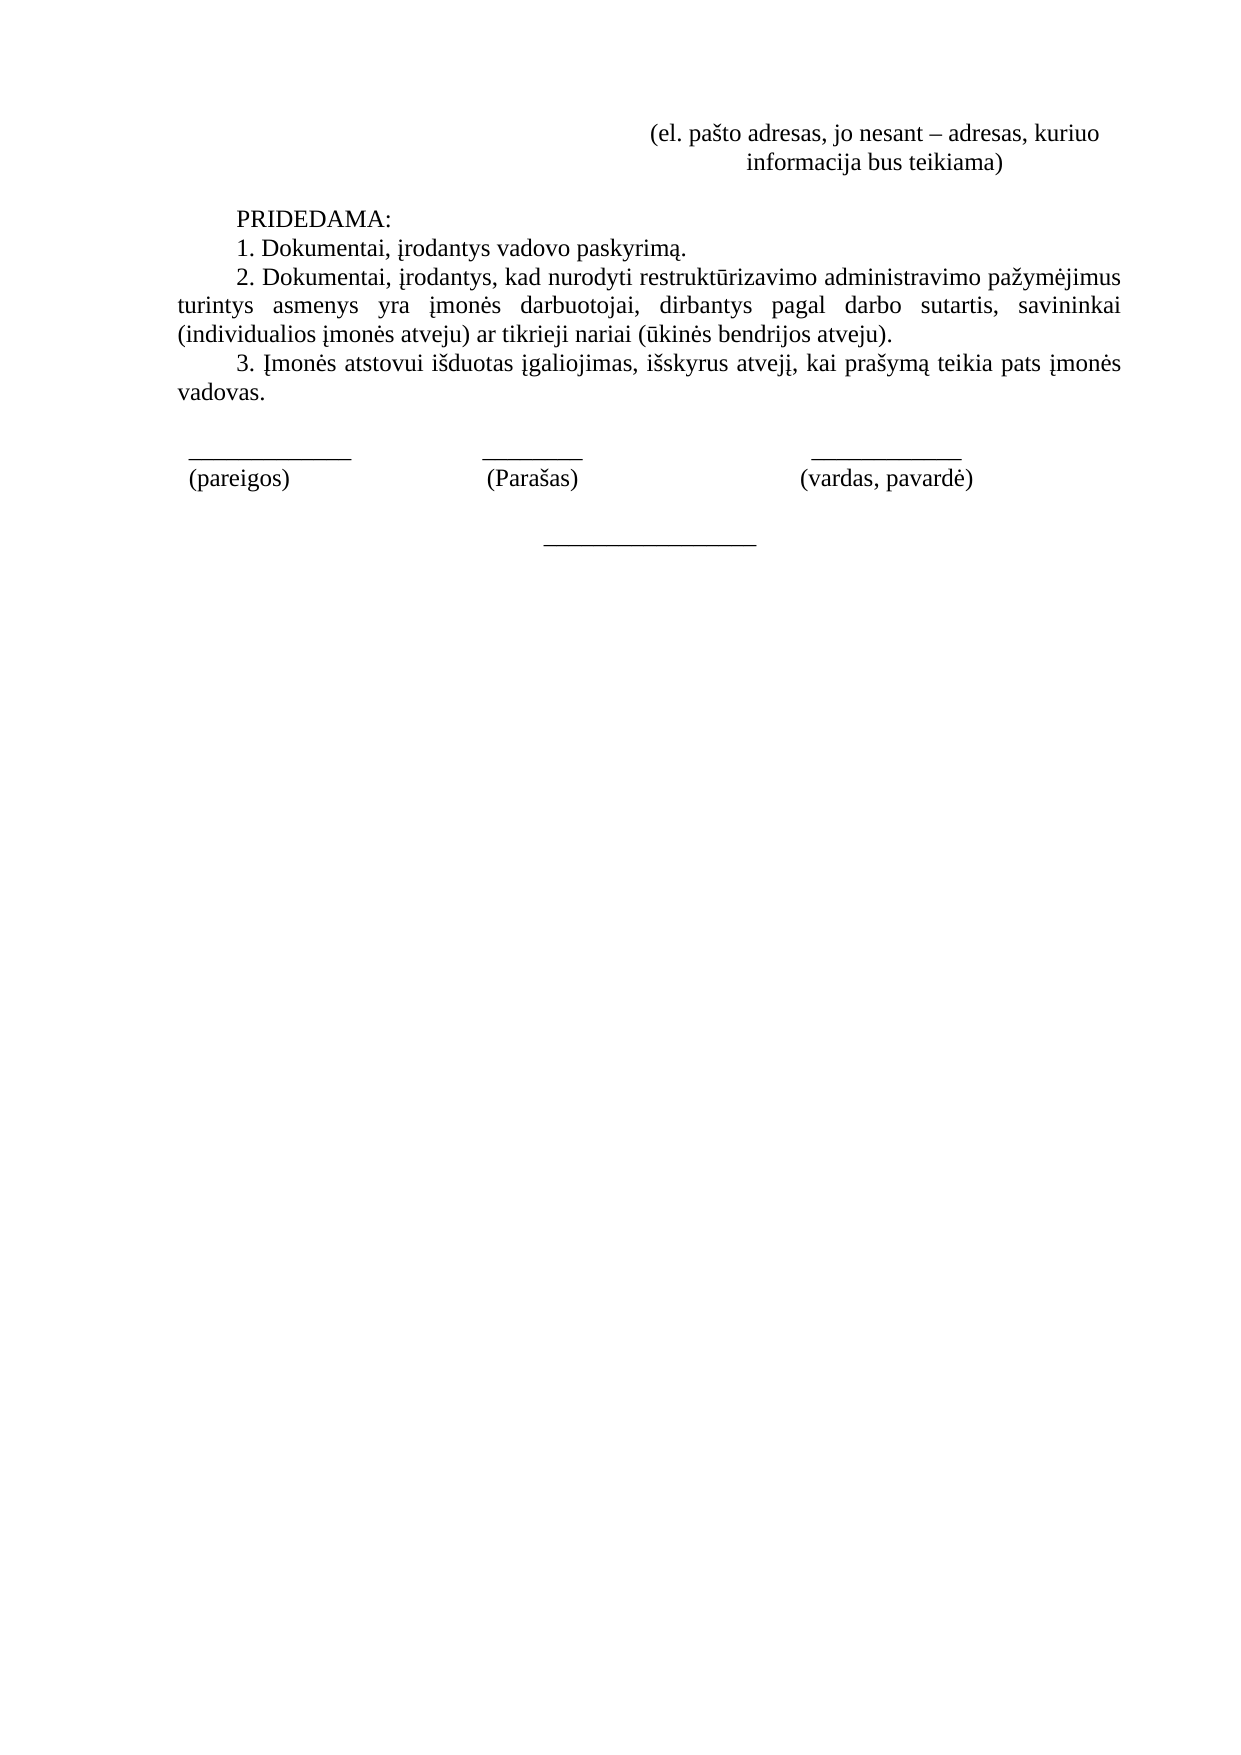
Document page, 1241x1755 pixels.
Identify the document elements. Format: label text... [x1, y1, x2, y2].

text PRIDEDAMA: [177, 204, 1122, 233]
table_header ____________ (vardas, pavardė) [651, 434, 1122, 492]
table_header ________ (Parašas) [414, 434, 651, 492]
text (el. pašto adresas, jo nesant – adresas, kuriuo informacija bus teikiama) [627, 118, 1122, 176]
table_header _____________ (pareigos) [177, 434, 414, 492]
text 2. Dokumentai, įrodantys, kad nurodyti restruktūrizavimo administravimo pažymėjimus turintys asmenys yra įmonės darbuotojai, dirbantys pagal darbo sutartis, savininkai (individualios įmonės atveju) ar tikrieji nariai (ūkinės bendrijos atveju). [177, 262, 1122, 348]
text 1. Dokumentai, įrodantys vadovo paskyrimą. [177, 233, 1122, 262]
text 3. Įmonės atstovui išduotas įgaliojimas, išskyrus atvejį, kai prašymą teikia pats įmonės vadovas. [177, 348, 1122, 406]
text _________________ [177, 521, 1122, 549]
